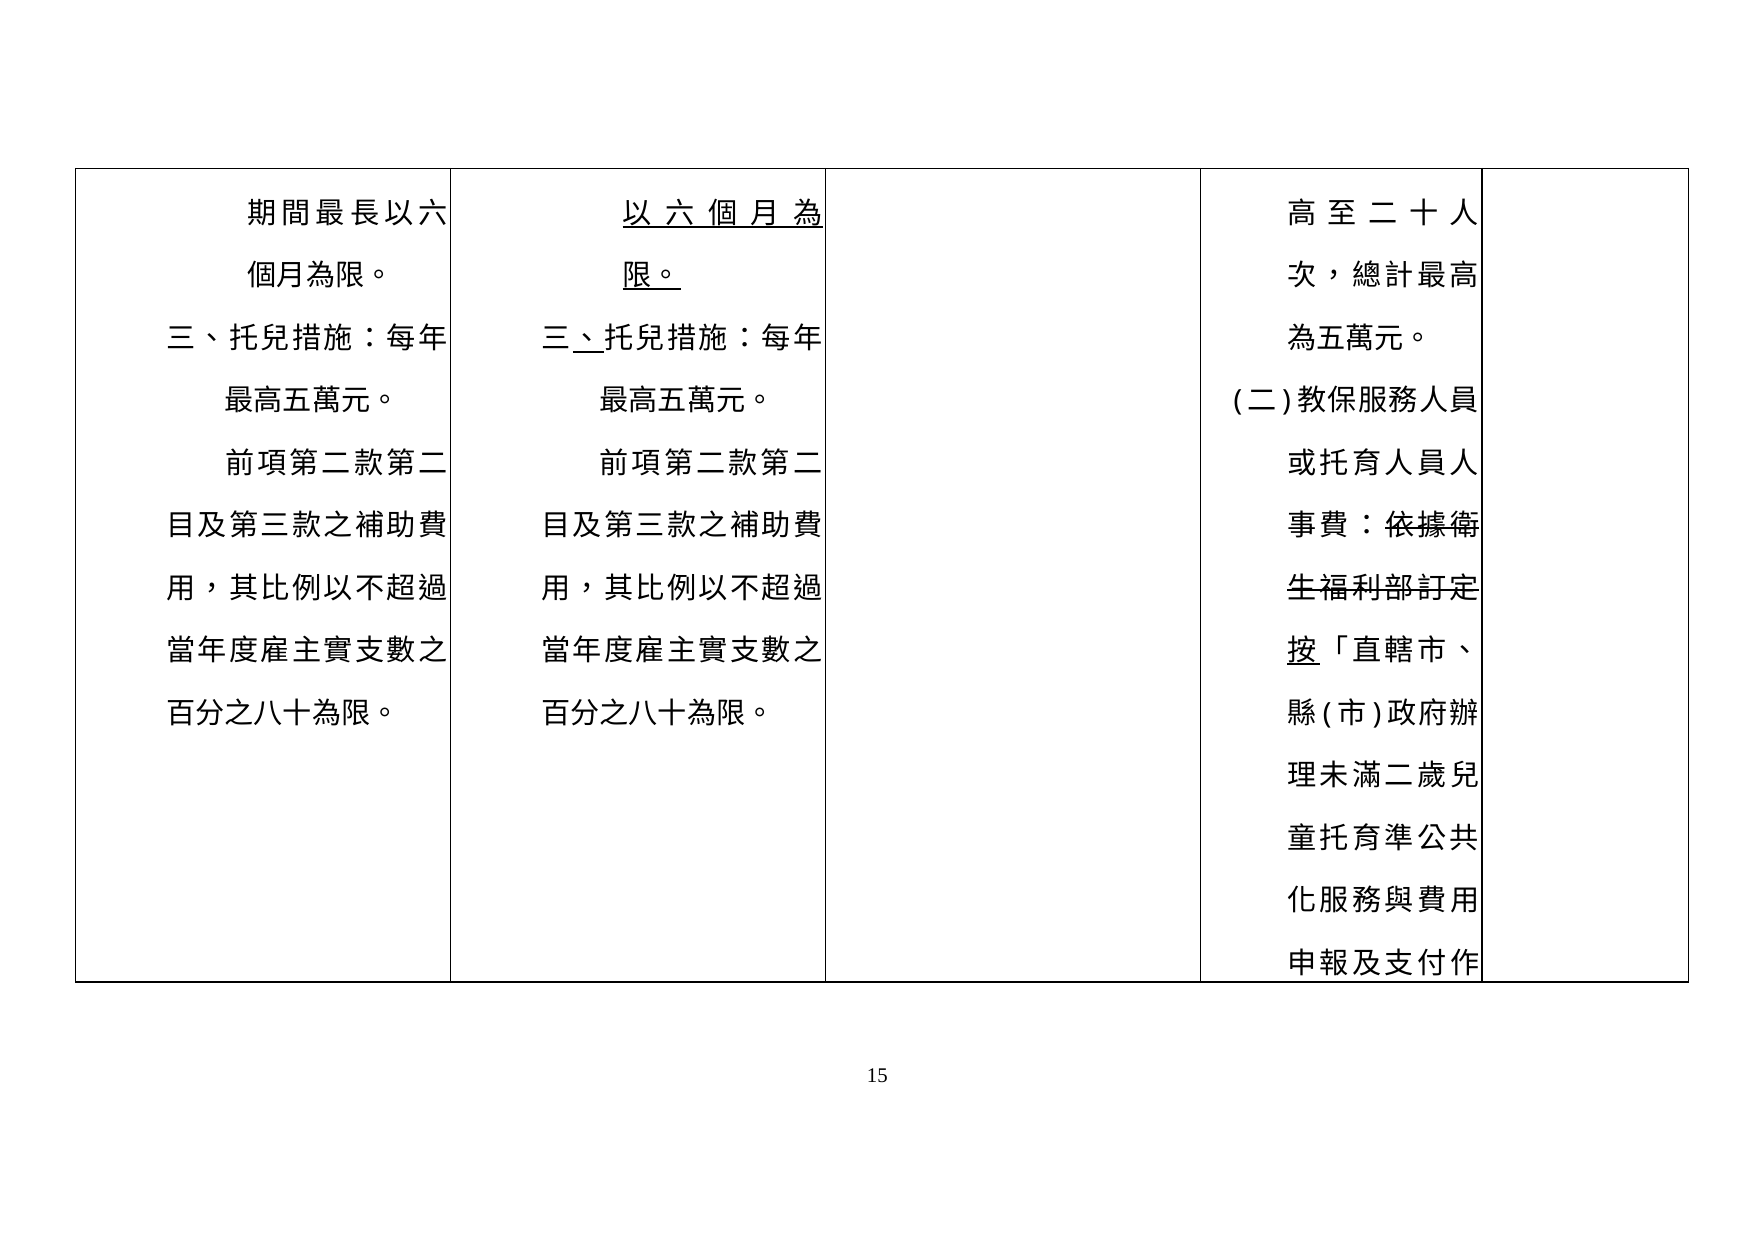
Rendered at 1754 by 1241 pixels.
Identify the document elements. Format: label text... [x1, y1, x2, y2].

table_cell 高至二十人次，總計最高為五萬元。 (二)教保服務人員或托育人員人事費：依據衛生福利部訂定按「直轄市、縣(市)政府辦理未滿二歲兒童托育準公共化服務與費用申報及支付作 [1201, 169, 1481, 981]
table_cell 期間最長以六個月為限。 三、托兒措施：每年最高五萬元。 前項第二款第二目及第三款之補助費用，其比例以不超過當年度雇主實支數之百分之八十為限。 [76, 169, 450, 981]
table_cell [826, 169, 1200, 981]
table_cell [1483, 169, 1688, 981]
table_cell 以六個月為限。 三、托兒措施：每年最高五萬元。 前項第二款第二目及第三款之補助費用，其比例以不超過當年度雇主實支數之百分之八十為限。 [451, 169, 825, 981]
